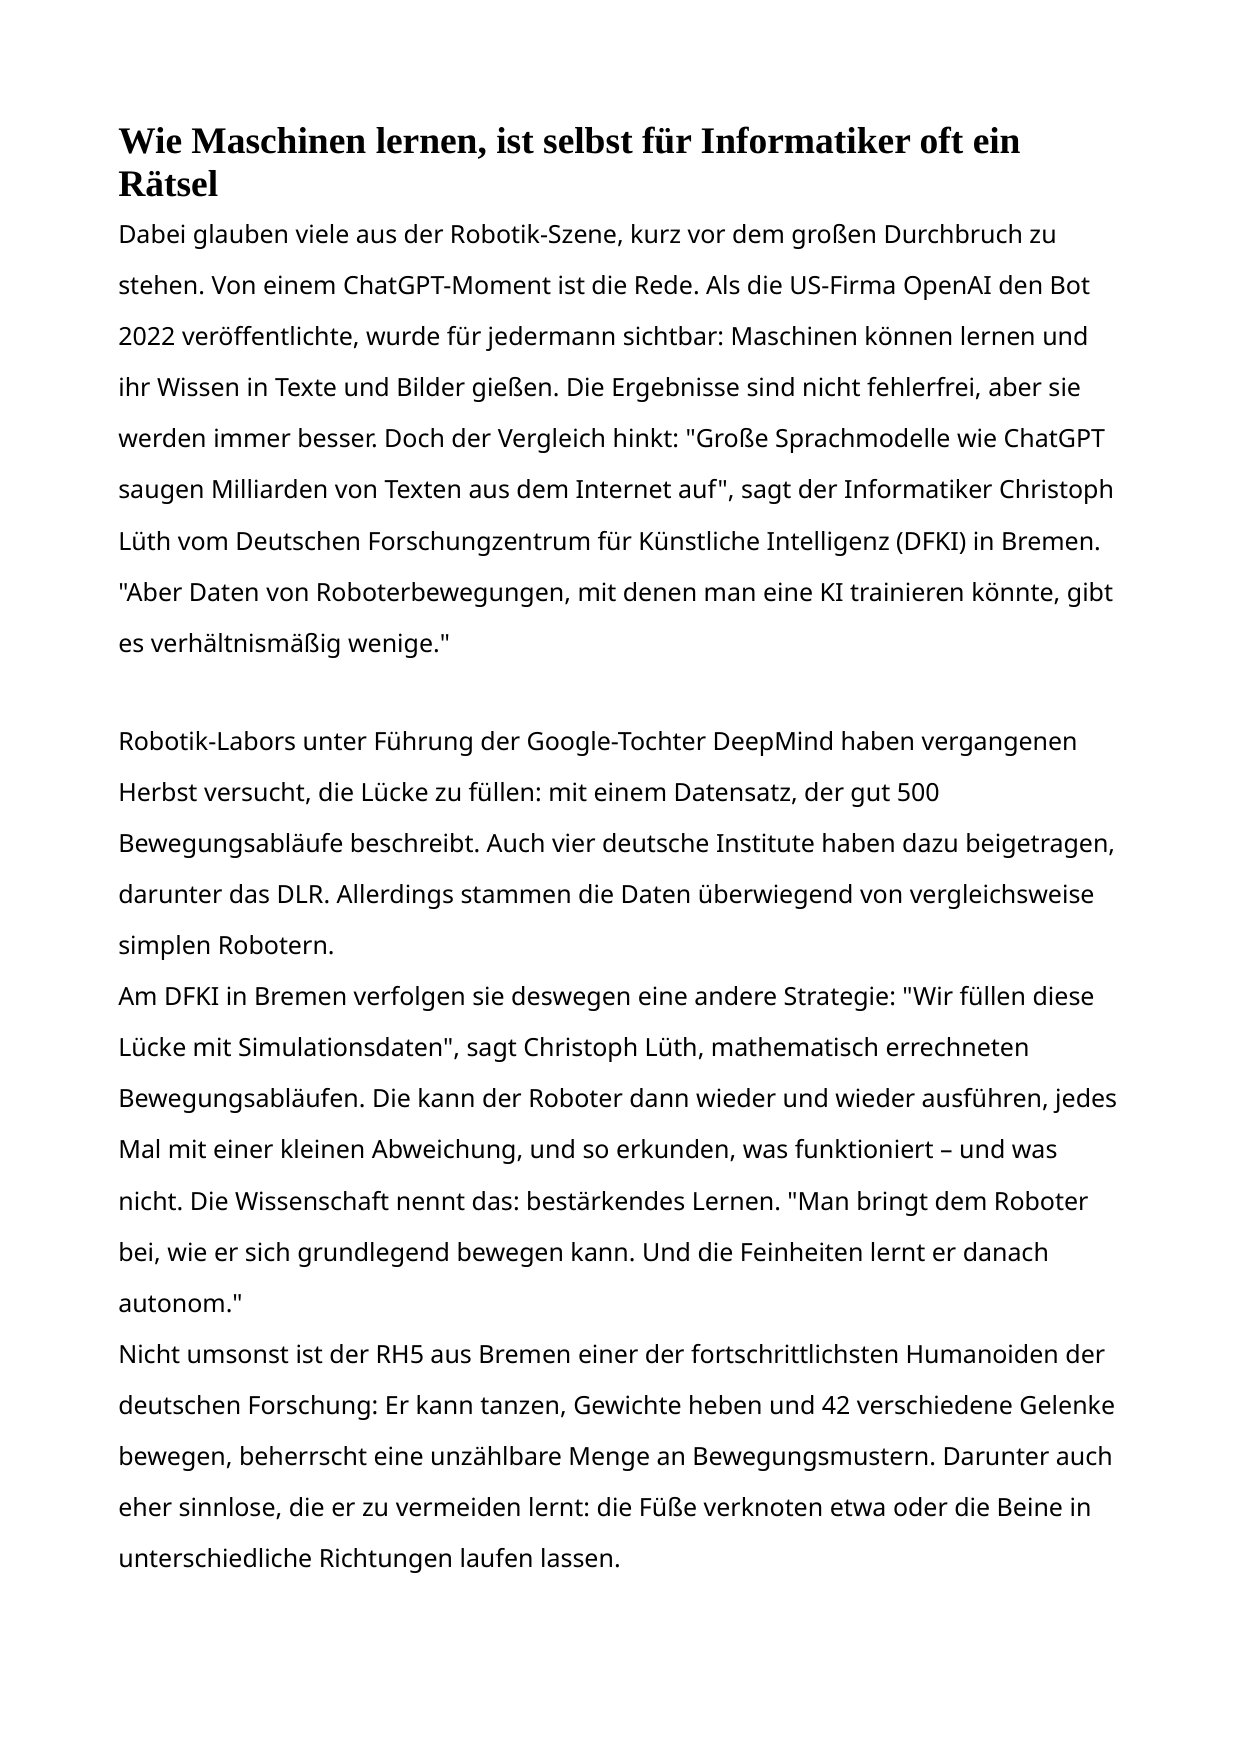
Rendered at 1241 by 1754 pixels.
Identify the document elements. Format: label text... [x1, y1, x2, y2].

text Robotik-Labors unter Führung der Google-Tochter DeepMind haben vergangenen Herbst versucht, die Lücke zu füllen: mit einem Datensatz, der gut 500 Bewegungsabläufe beschreibt. Auch vier deutsche Institute haben dazu beigetragen, darunter das DLR. Allerdings stammen die Daten überwiegend von vergleichsweise simplen Robotern. [118, 724, 1122, 962]
text Nicht umsonst ist der RH5 aus Bremen einer der fortschrittlichsten Humanoiden der deutschen Forschung: Er kann tanzen, Gewichte heben und 42 verschiedene Gelenke bewegen, beherrscht eine unzählbare Menge an Bewegungsmustern. Darunter auch eher sinnlose, die er zu vermeiden lernt: die Füße verknoten etwa oder die Beine in unterschiedliche Richtungen laufen lassen. [118, 1336, 1122, 1574]
text Am DFKI in Bremen verfolgen sie deswegen eine andere Strategie: "Wir füllen diese Lücke mit Simulationsdaten", sagt Christoph Lüth, mathematisch errechneten Bewegungsabläufen. Die kann der Roboter dann wieder und wieder ausführen, jedes Mal mit einer kleinen Abweichung, und so erkunden, was funktioniert – und was nicht. Die Wissenschaft nennt das: bestärkendes Lernen. "Man bringt dem Roboter bei, wie er sich grundlegend bewegen kann. Und die Feinheiten lernt er danach autonom." [118, 979, 1122, 1319]
text Dabei glauben viele aus der Robotik-Szene, kurz vor dem großen Durchbruch zu stehen. Von einem ChatGPT-Moment ist die Rede. Als die US-Firma OpenAI den Bot 2022 veröffentlichte, wurde für jedermann sichtbar: Maschinen können lernen und ihr Wissen in Texte und Bilder gießen. Die Ergebnisse sind nicht fehlerfrei, aber sie werden immer besser. Doch der Vergleich hinkt: "Große Sprachmodelle wie ChatGPT saugen Milliarden von Texten aus dem Internet auf", sagt der Informatiker Christoph Lüth vom Deutschen Forschungzentrum für Künstliche Intelligenz (DFKI) in Bremen. "Aber Daten von Roboterbewegungen, mit denen man eine KI trainieren könnte, gibt es verhältnismäßig wenige." [118, 217, 1122, 659]
subtitle Wie Maschinen lernen, ist selbst für Informatiker oft ein Rätsel [118, 118, 1122, 204]
